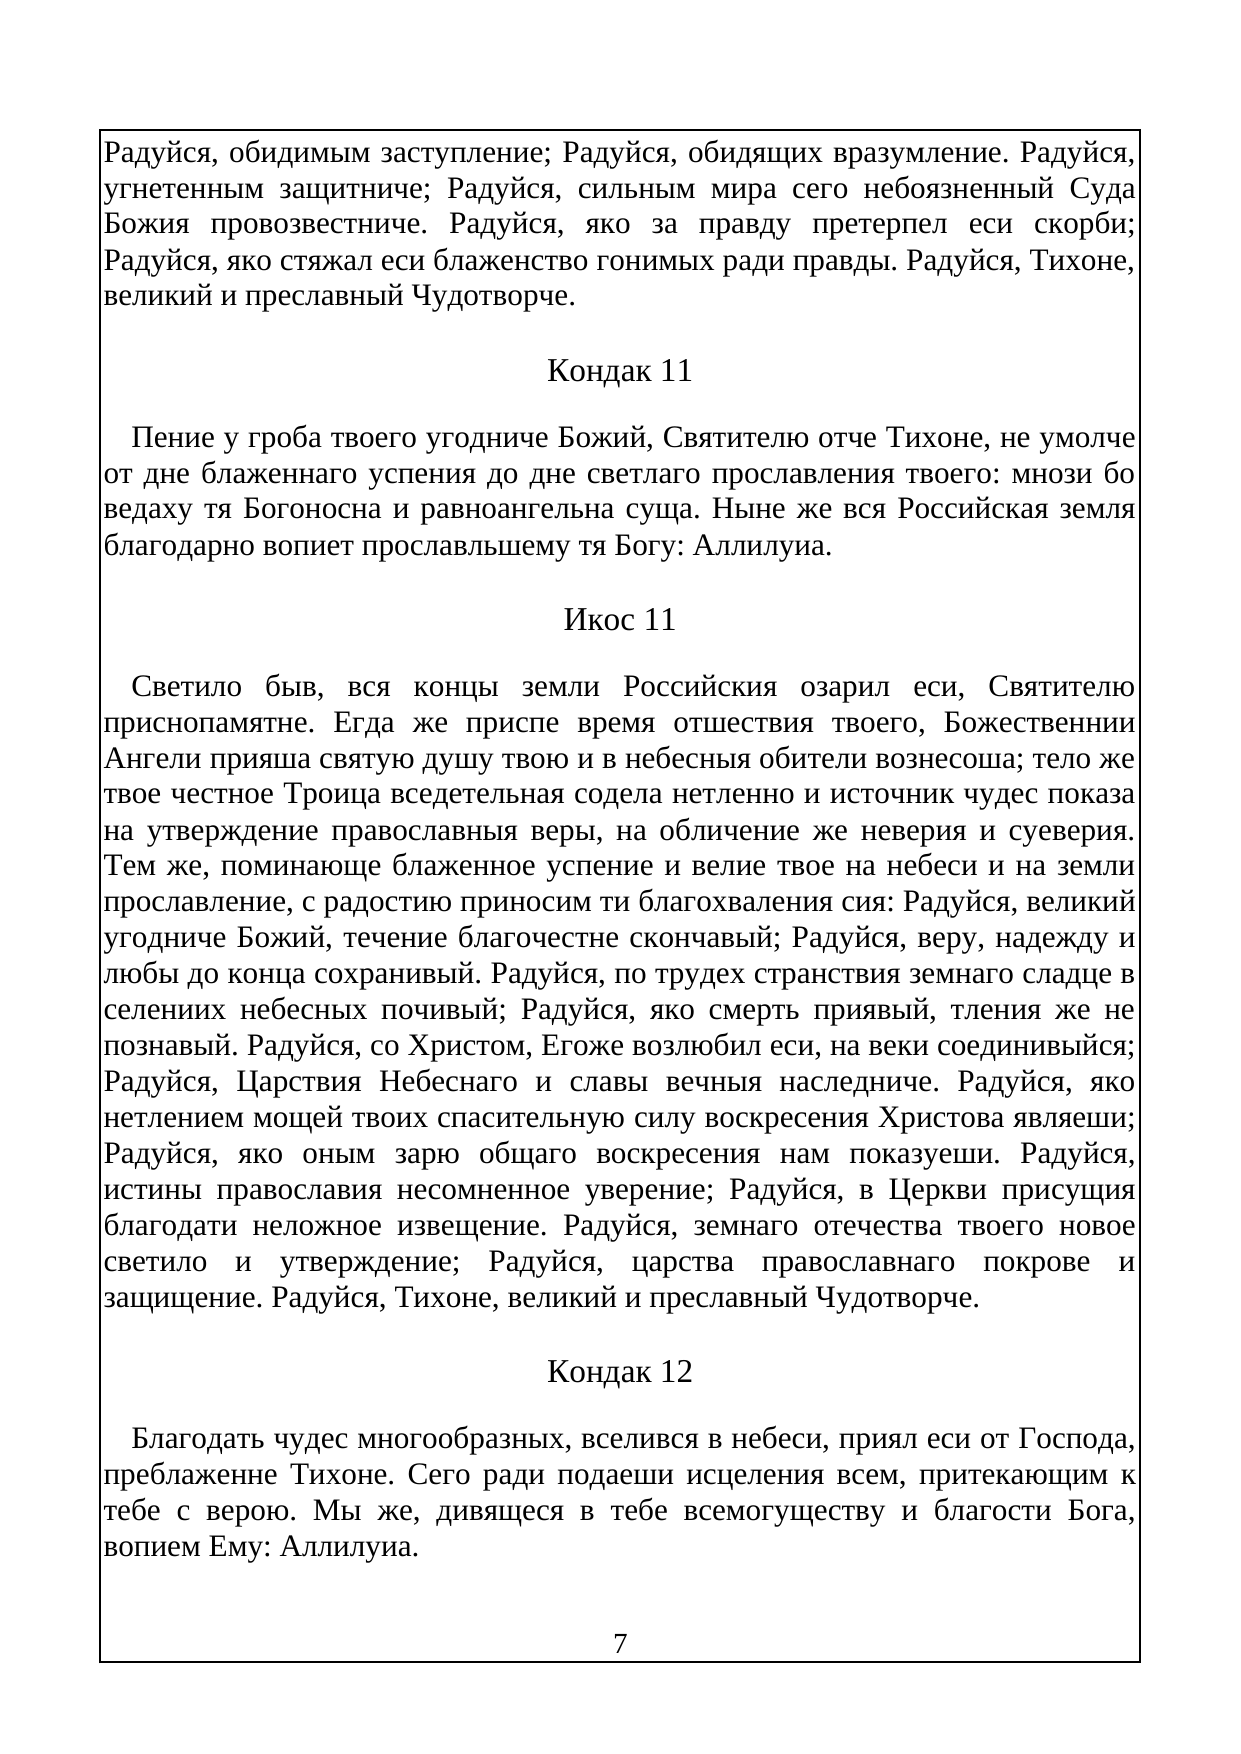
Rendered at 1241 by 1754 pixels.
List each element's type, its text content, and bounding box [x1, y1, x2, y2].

subtitle Кондак 12 [103, 1351, 1137, 1390]
text Радуйся, обидимым заступление; Радуйся, обидящих вразумление. Радуйся, угнетенным защитниче; Радуйся, сильным мира сего небоязненный Суда Божия провозвестниче. Радуйся, яко за правду претерпел еси скорби; Радуйся, яко стяжал еси блаженство гонимых ради правды. Радуйся, Тихоне, великий и преславный Чудотворче. [103, 133, 1137, 313]
text Светило быв, вся концы земли Российския озарил еси, Святителю приснопамятне. Егда же приспе время отшествия твоего, Божественнии Ангели прияша святую душу твою и в небесныя обители вознесоша; тело же твое честное Троица вседетельная содела нетленно и источник чудес показа на утверждение православныя веры, на обличение же неверия и суеверия. Тем же, поминающе блаженное успение и велие твое на небеси и на земли прославление, с радостию приносим ти благохваления сия: Радуйся, великий угодниче Божий, течение благочестне скончавый; Радуйся, веру, надежду и любы до конца сохранивый. Радуйся, по трудех странствия земнаго сладце в селениих небесных почивый; Радуйся, яко смерть приявый, тления же не познавый. Радуйся, со Христом, Егоже возлюбил еси, на веки соединивыйся; Радуйся, Царствия Небеснаго и славы вечныя наследниче. Радуйся, яко нетлением мощей твоих спасительную силу воскресения Христова являеши; Радуйся, яко оным зарю общаго воскресения нам показуеши. Радуйся, истины православия несомненное уверение; Радуйся, в Церкви присущия благодати неложное извещение. Радуйся, земнаго отечества твоего новое светило и утверждение; Радуйся, царства православнаго покрове и защищение. Радуйся, Тихоне, великий и преславный Чудотворче. [103, 667, 1137, 1314]
text Благодать чудес многообразных, вселився в небеси, приял еси от Господа, преблаженне Тихоне. Сего ради подаеши исцеления всем, притекающим к тебе с верою. Мы же, дивящеся в тебе всемогуществу и благости Бога, вопием Ему: Аллилуиа. [103, 1419, 1137, 1563]
subtitle Икос 11 [103, 599, 1137, 637]
subtitle Кондак 11 [103, 350, 1137, 388]
text Пение у гроба твоего угодниче Божий, Святителю отче Тихоне, не умолче от дне блаженнаго успения до дне светлаго прославления твоего: мнози бо ведаху тя Богоносна и равноангельна суща. Ныне же вся Российская земля благодарно вопиет прославльшему тя Богу: Аллилуиа. [103, 418, 1137, 562]
